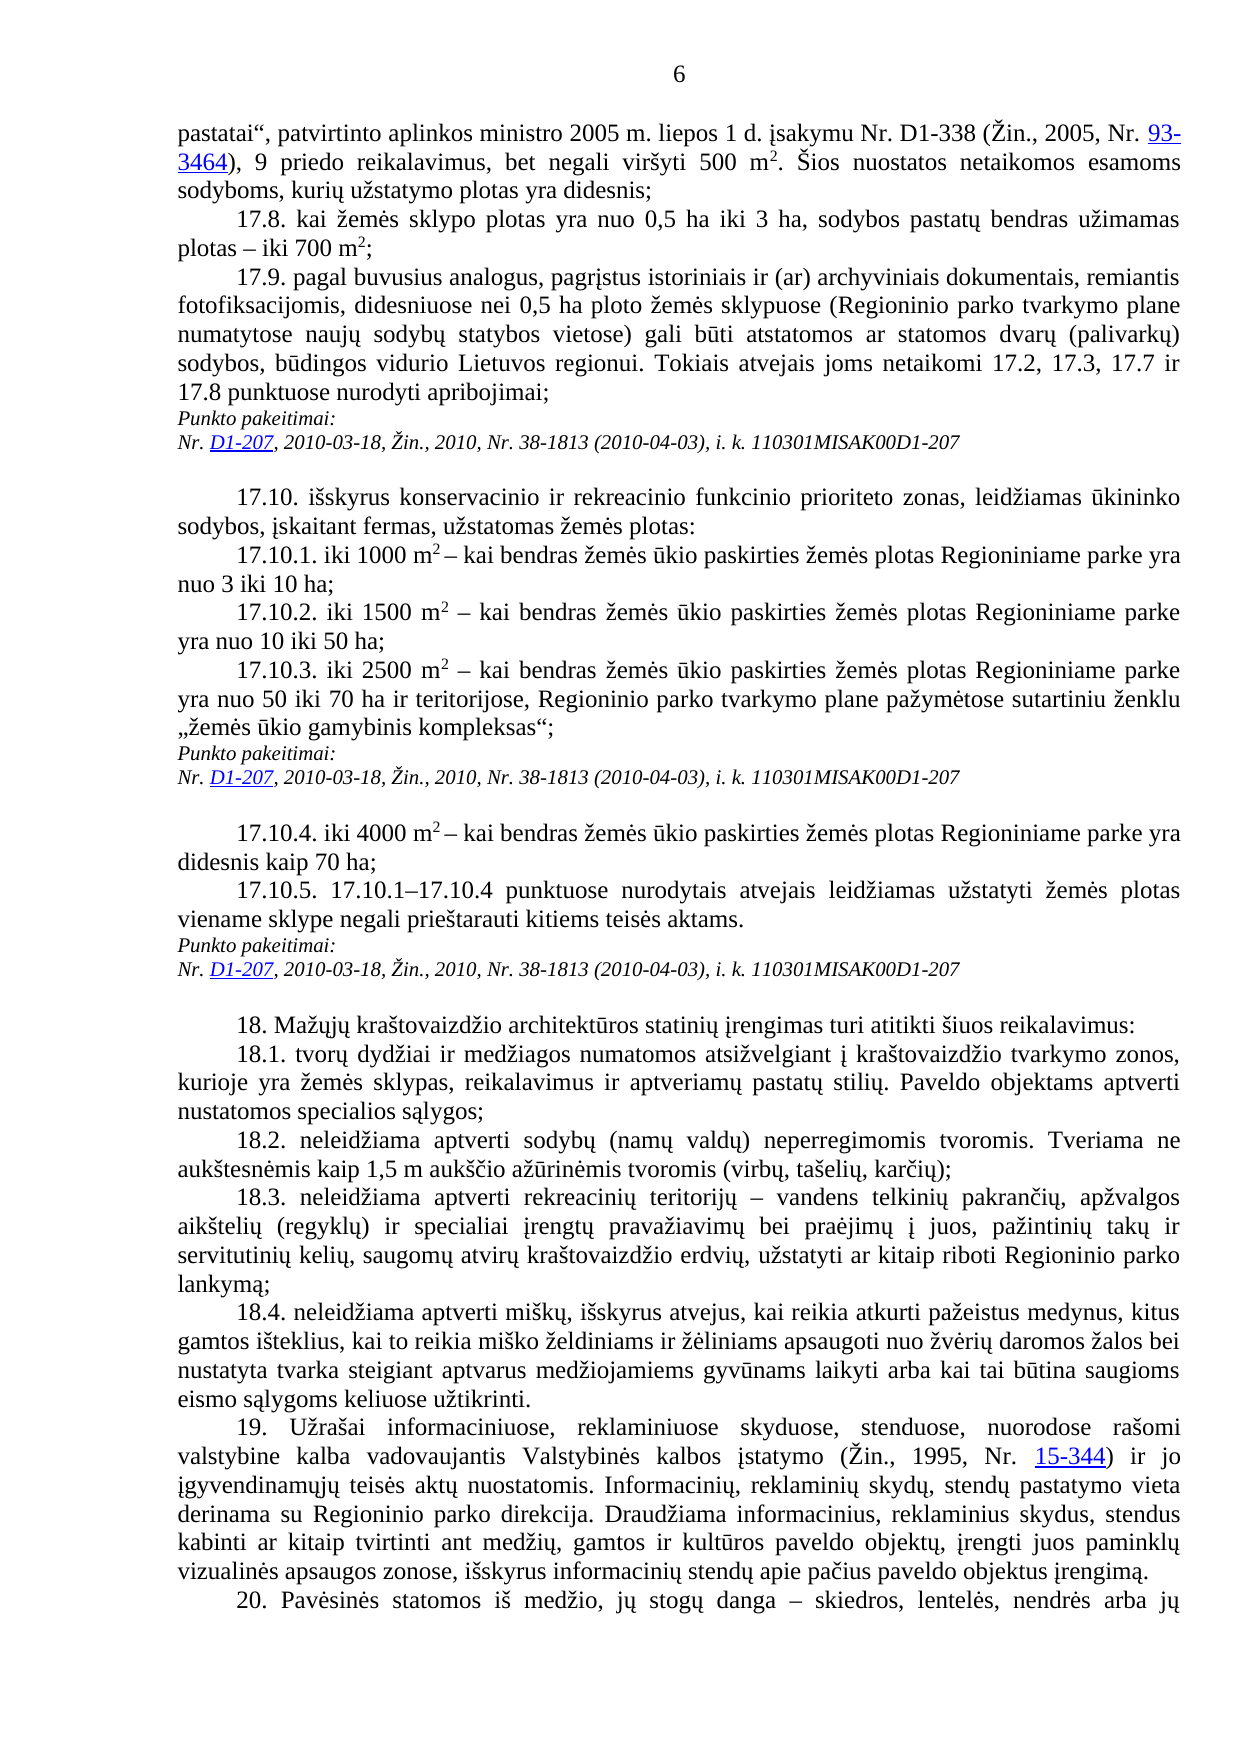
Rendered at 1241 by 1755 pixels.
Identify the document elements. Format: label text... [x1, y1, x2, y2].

text 20. Pavėsinės statomos iš medžio, jų stogų danga – skiedros, lentelės, nendrės arba jų [177, 1585, 1181, 1614]
text Punkto pakeitimai: [177, 933, 1181, 957]
text Nr. D1-207, 2010-03-18, Žin., 2010, Nr. 38-1813 (2010-04-03), i. k. 110301MISAK00D1-207 [177, 957, 1181, 981]
text 17.8. kai žemės sklypo plotas yra nuo 0,5 ha iki 3 ha, sodybos pastatų bendras užimamas plotas – iki 700 m2; [177, 204, 1181, 262]
text 17.10.5. 17.10.1–17.10.4 punktuose nurodytais atvejais leidžiamas užstatyti žemės plotas viename sklype negali prieštarauti kitiems teisės aktams. [177, 876, 1181, 933]
text 17.10.4. iki 4000 m2 – kai bendras žemės ūkio paskirties žemės plotas Regioniniame parke yra didesnis kaip 70 ha; [177, 818, 1181, 876]
text 17.9. pagal buvusius analogus, pagrįstus istoriniais ir (ar) archyviniais dokumentais, remiantis fotofiksacijomis, didesniuose nei 0,5 ha ploto žemės sklypuose (Regioninio parko tvarkymo plane numatytose naujų sodybų statybos vietose) gali būti atstatomos ar statomos dvarų (palivarkų) sodybos, būdingos vidurio Lietuvos regionui. Tokiais atvejais joms netaikomi 17.2, 17.3, 17.7 ir 17.8 punktuose nurodyti apribojimai; [177, 262, 1181, 406]
text Nr. D1-207, 2010-03-18, Žin., 2010, Nr. 38-1813 (2010-04-03), i. k. 110301MISAK00D1-207 [177, 765, 1181, 789]
text Punkto pakeitimai: [177, 406, 1181, 430]
text 17.10.2. iki 1500 m2 – kai bendras žemės ūkio paskirties žemės plotas Regioniniame parke yra nuo 10 iki 50 ha; [177, 597, 1181, 655]
text 18.2. neleidžiama aptverti sodybų (namų valdų) neperregimomis tvoromis. Tveriama ne aukštesnėmis kaip 1,5 m aukščio ažūrinėmis tvoromis (virbų, tašelių, karčių); [177, 1125, 1181, 1182]
text 18.3. neleidžiama aptverti rekreacinių teritorijų – vandens telkinių pakrančių, apžvalgos aikštelių (regyklų) ir specialiai įrengtų pravažiavimų bei praėjimų į juos, pažintinių takų ir servitutinių kelių, saugomų atvirų kraštovaizdžio erdvių, užstatyti ar kitaip riboti Regioninio parko lankymą; [177, 1182, 1181, 1297]
text 18.1. tvorų dydžiai ir medžiagos numatomos atsižvelgiant į kraštovaizdžio tvarkymo zonos, kurioje yra žemės sklypas, reikalavimus ir aptveriamų pastatų stilių. Paveldo objektams aptverti nustatomos specialios sąlygos; [177, 1039, 1181, 1125]
text Nr. D1-207, 2010-03-18, Žin., 2010, Nr. 38-1813 (2010-04-03), i. k. 110301MISAK00D1-207 [177, 430, 1181, 454]
text 18.4. neleidžiama aptverti miškų, išskyrus atvejus, kai reikia atkurti pažeistus medynus, kitus gamtos išteklius, kai to reikia miško želdiniams ir žėliniams apsaugoti nuo žvėrių daromos žalos bei nustatyta tvarka steigiant aptvarus medžiojamiems gyvūnams laikyti arba kai tai būtina saugioms eismo sąlygoms keliuose užtikrinti. [177, 1297, 1181, 1412]
text pastatai“, patvirtinto aplinkos ministro 2005 m. liepos 1 d. įsakymu Nr. D1-338 (Žin., 2005, Nr. 93-3464), 9 priedo reikalavimus, bet negali viršyti 500 m2. Šios nuostatos netaikomos esamoms sodyboms, kurių užstatymo plotas yra didesnis; [177, 118, 1181, 204]
text 19. Užrašai informaciniuose, reklaminiuose skyduose, stenduose, nuorodose rašomi valstybine kalba vadovaujantis Valstybinės kalbos įstatymo (Žin., 1995, Nr. 15-344) ir jo įgyvendinamųjų teisės aktų nuostatomis. Informacinių, reklaminių skydų, stendų pastatymo vieta derinama su Regioninio parko direkcija. Draudžiama informacinius, reklaminius skydus, stendus kabinti ar kitaip tvirtinti ant medžių, gamtos ir kultūros paveldo objektų, įrengti juos paminklų vizualinės apsaugos zonose, išskyrus informacinių stendų apie pačius paveldo objektus įrengimą. [177, 1412, 1181, 1585]
text 17.10. išskyrus konservacinio ir rekreacinio funkcinio prioriteto zonas, leidžiamas ūkininko sodybos, įskaitant fermas, užstatomas žemės plotas: [177, 482, 1181, 540]
text 17.10.1. iki 1000 m2 – kai bendras žemės ūkio paskirties žemės plotas Regioniniame parke yra nuo 3 iki 10 ha; [177, 540, 1181, 597]
text Punkto pakeitimai: [177, 741, 1181, 765]
text 17.10.3. iki 2500 m2 – kai bendras žemės ūkio paskirties žemės plotas Regioniniame parke yra nuo 50 iki 70 ha ir teritorijose, Regioninio parko tvarkymo plane pažymėtose sutartiniu ženklu „žemės ūkio gamybinis kompleksas“; [177, 655, 1181, 741]
text 18. Mažųjų kraštovaizdžio architektūros statinių įrengimas turi atitikti šiuos reikalavimus: [177, 1010, 1181, 1039]
